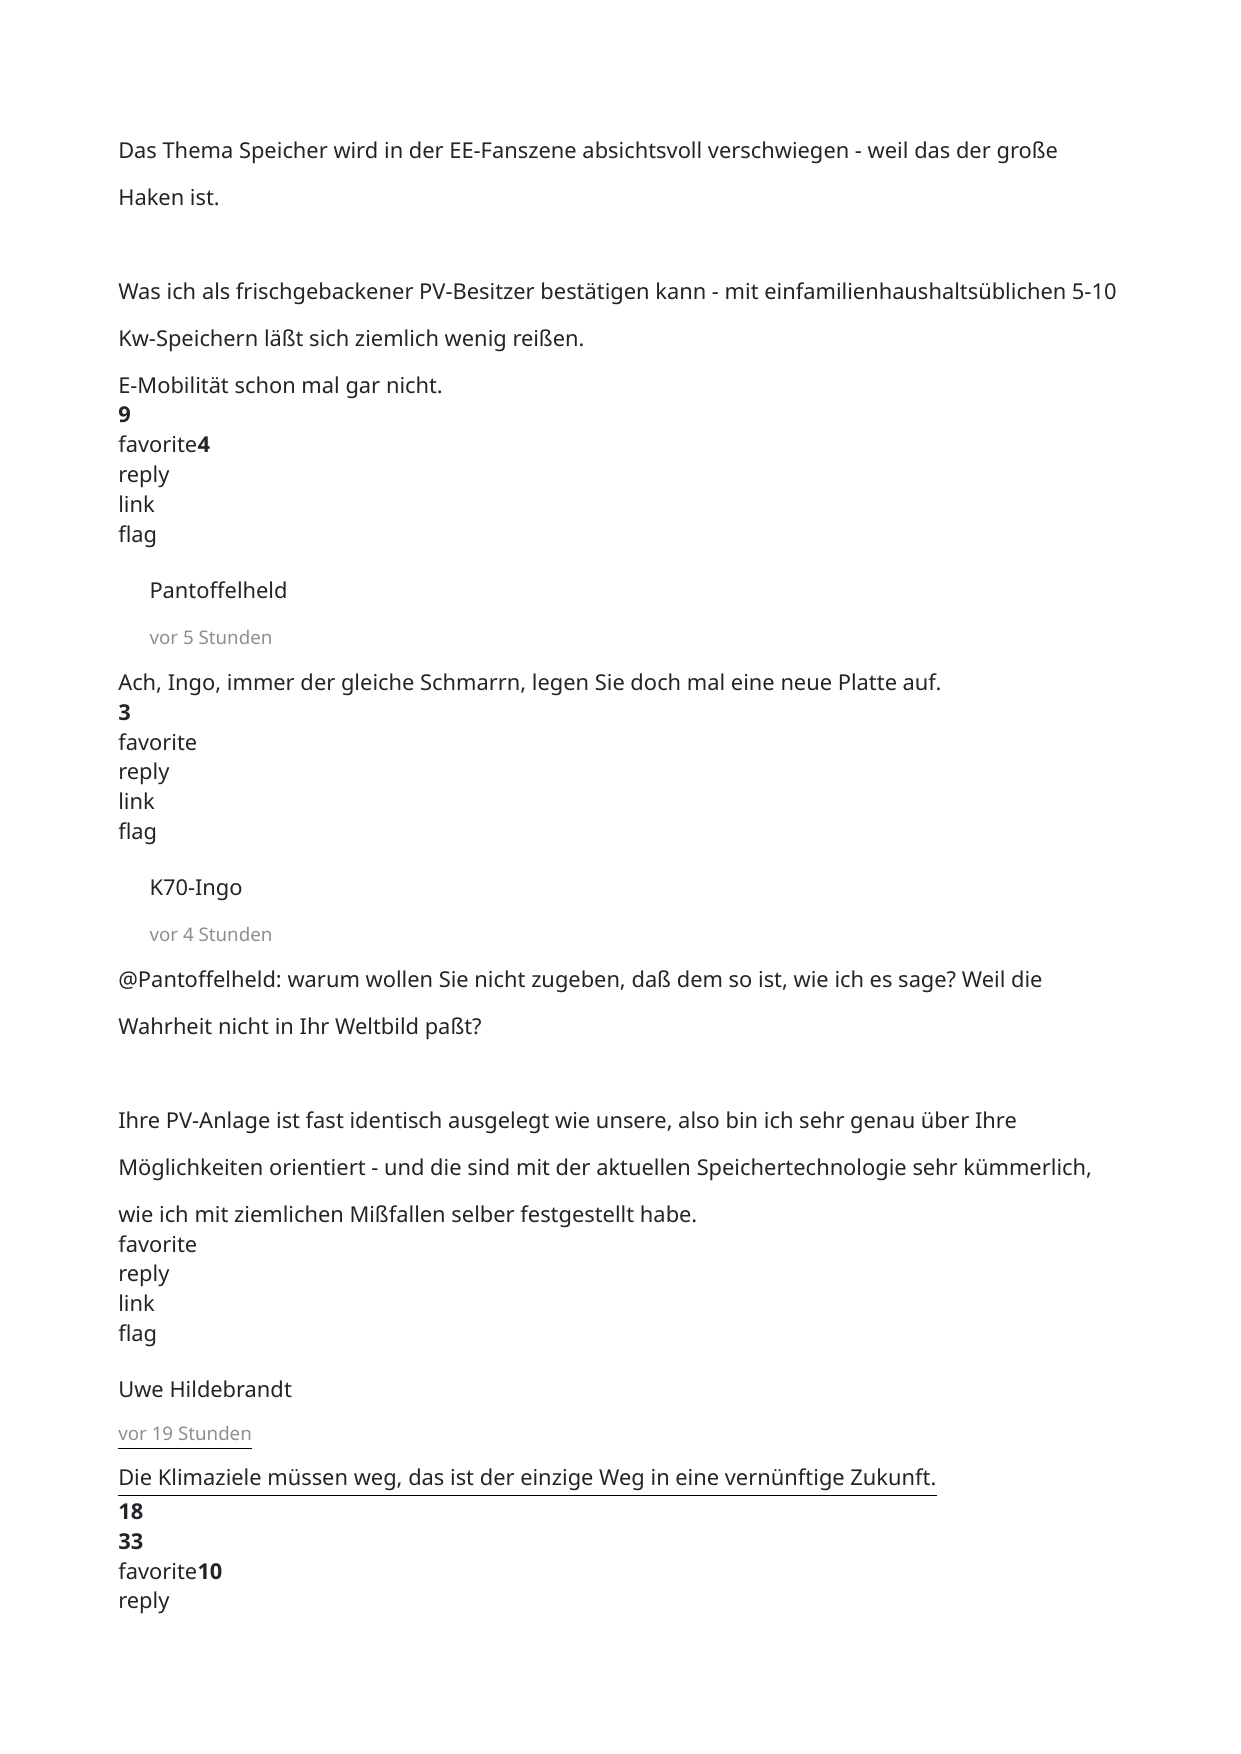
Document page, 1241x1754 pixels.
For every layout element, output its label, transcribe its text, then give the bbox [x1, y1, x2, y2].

text Pantoffelheld [149, 564, 1114, 604]
text vor 4 Stunden [149, 918, 1122, 947]
text link [118, 786, 1122, 816]
text favorite10 [118, 1556, 1122, 1586]
text 9 [118, 399, 1122, 429]
text K70-Ingo [149, 861, 1114, 902]
text reply [118, 756, 1122, 786]
text vor 19 Stunden [118, 1419, 1122, 1449]
text flag [118, 1318, 1122, 1348]
text Das Thema Speicher wird in der EE-Fanszene absichtsvoll verschwiegen - weil das der große Haken ist. Was ich als frischgebackener PV-Besitzer bestätigen kann - mit einfamilienhaushaltsüblichen 5-10 Kw-Speichern läßt sich ziemlich wenig reißen. E-Mobilität schon mal gar nicht. [118, 118, 1122, 399]
text 3 [118, 697, 1122, 727]
text Die Klimaziele müssen weg, das ist der einzige Weg in eine vernünftige Zukunft. [118, 1449, 1122, 1496]
text favorite4 [118, 429, 1122, 459]
text reply [118, 1586, 1122, 1615]
text flag [118, 518, 1122, 548]
text @Pantoffelheld: warum wollen Sie nicht zugeben, daß dem so ist, wie ich es sage? Weil die Wahrheit nicht in Ihr Weltbild paßt? Ihre PV-Anlage ist fast identisch ausgelegt wie unsere, also bin ich sehr genau über Ihre Möglichkeiten orientiert - und die sind mit der aktuellen Speichertechnologie sehr kümmerlich, wie ich mit ziemlichen Mißfallen selber festgestellt habe. [118, 947, 1122, 1228]
text flag [118, 816, 1122, 846]
text link [118, 1288, 1122, 1318]
text Ach, Ingo, immer der gleiche Schmarrn, legen Sie doch mal eine neue Platte auf. [118, 650, 1122, 697]
text favorite [118, 727, 1122, 756]
text reply [118, 1258, 1122, 1288]
text link [118, 489, 1122, 518]
text favorite [118, 1228, 1122, 1258]
text 18 [118, 1496, 1122, 1526]
text Uwe Hildebrandt [118, 1363, 1114, 1404]
text 33 [118, 1526, 1122, 1556]
text vor 5 Stunden [149, 620, 1122, 650]
text reply [118, 459, 1122, 489]
